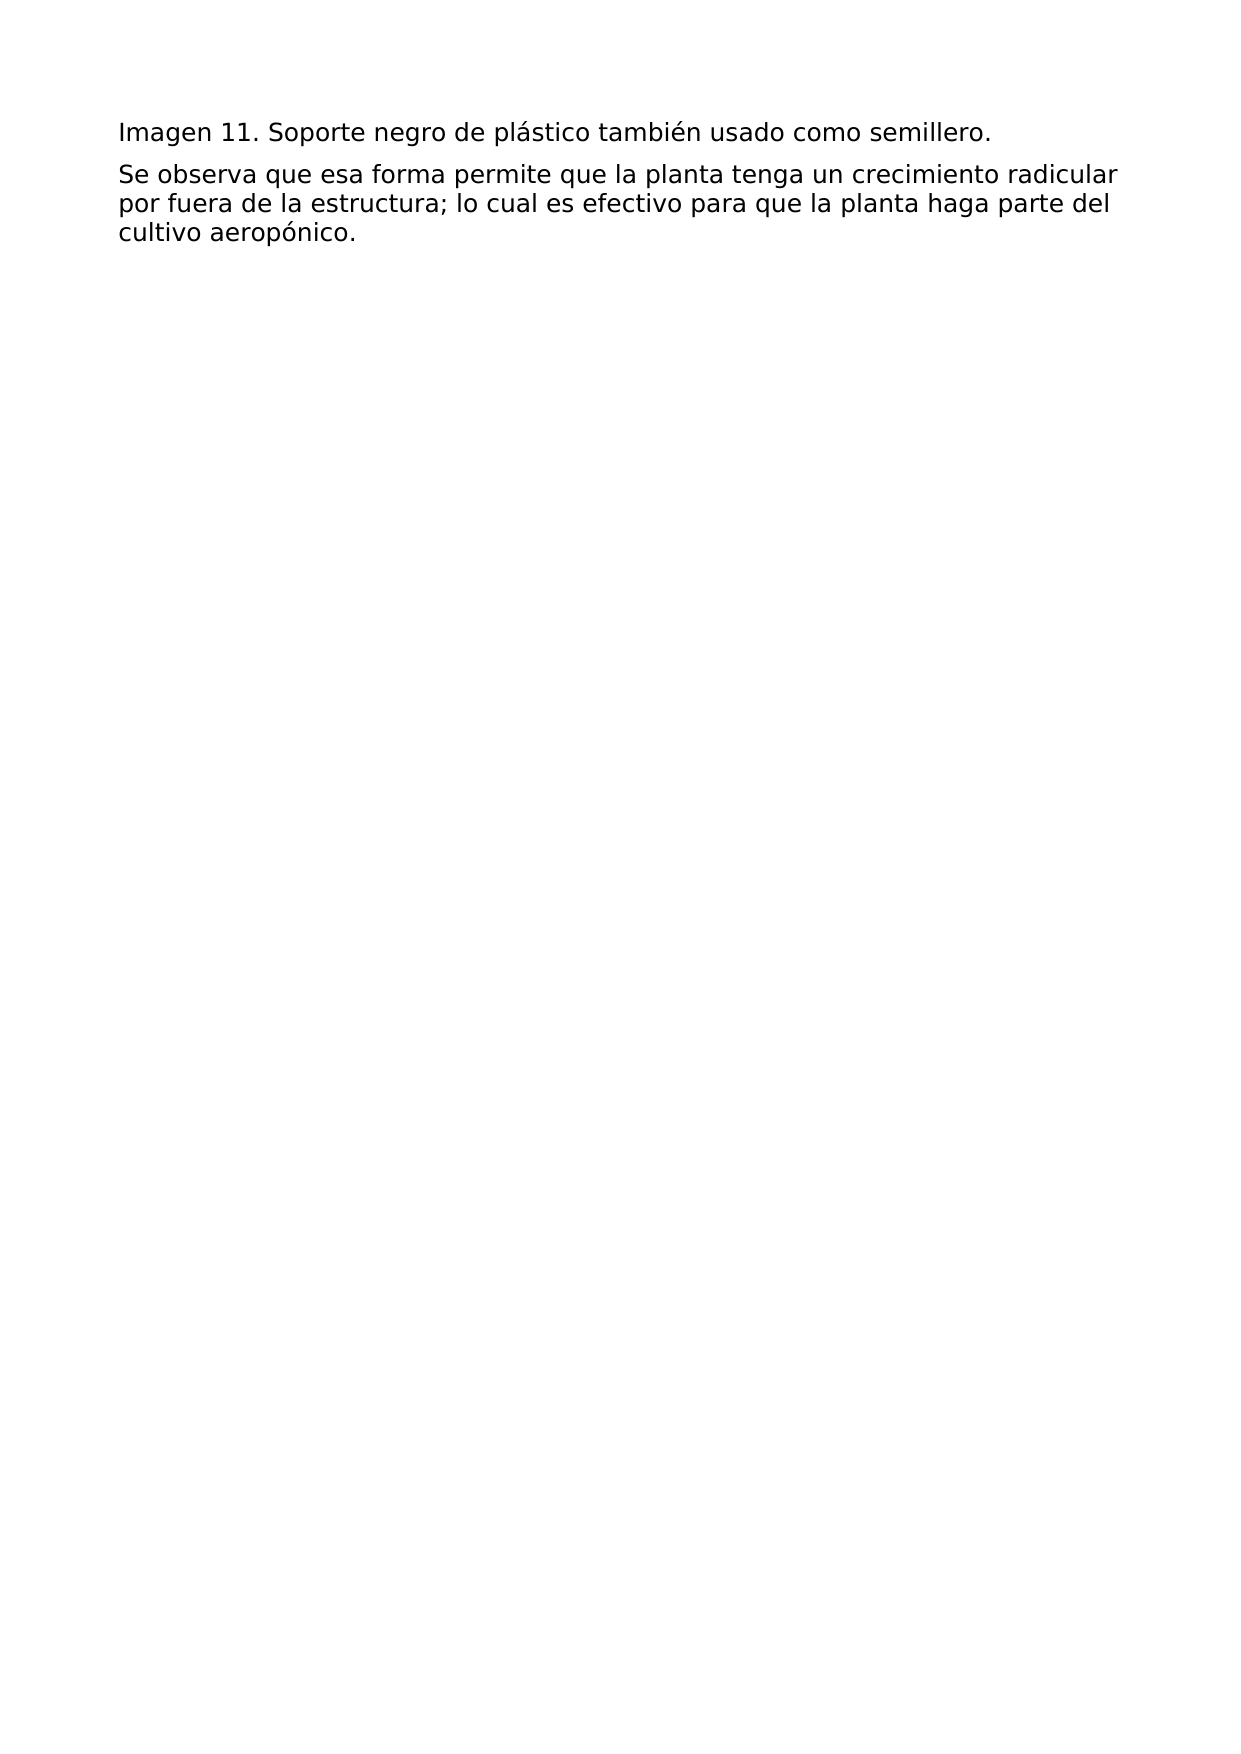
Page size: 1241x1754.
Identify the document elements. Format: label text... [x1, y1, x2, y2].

text Se observa que esa forma permite que la planta tenga un crecimiento radicular por fuera de la estructura; lo cual es efectivo para que la planta haga parte del cultivo aeropónico. [118, 160, 1122, 247]
text Imagen 11. Soporte negro de plástico también usado como semillero. [118, 118, 1122, 147]
